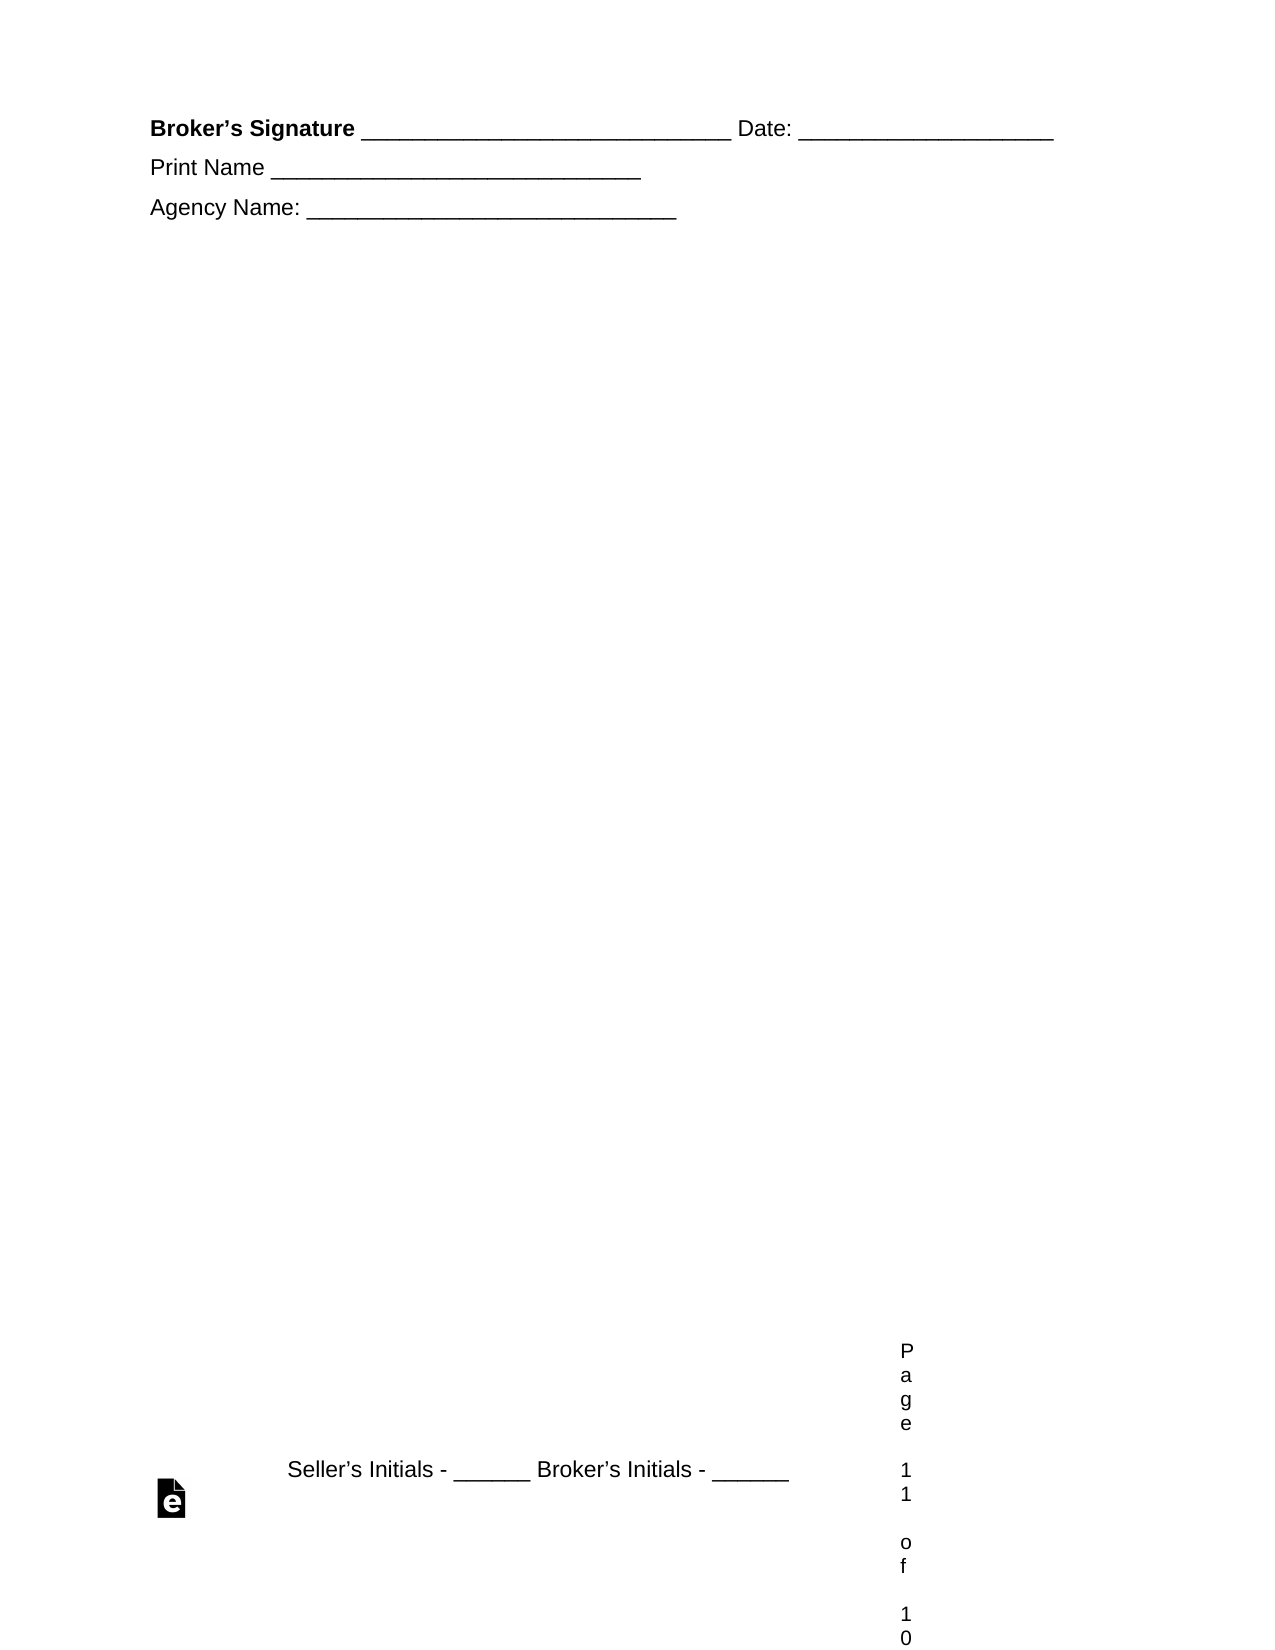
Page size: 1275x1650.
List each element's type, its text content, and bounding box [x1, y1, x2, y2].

text Broker’s Signature _____________________________ Date: ____________________ [150, 114, 1125, 141]
text Agency Name: _____________________________ [150, 193, 1125, 220]
text Print Name _____________________________ [150, 154, 1125, 180]
